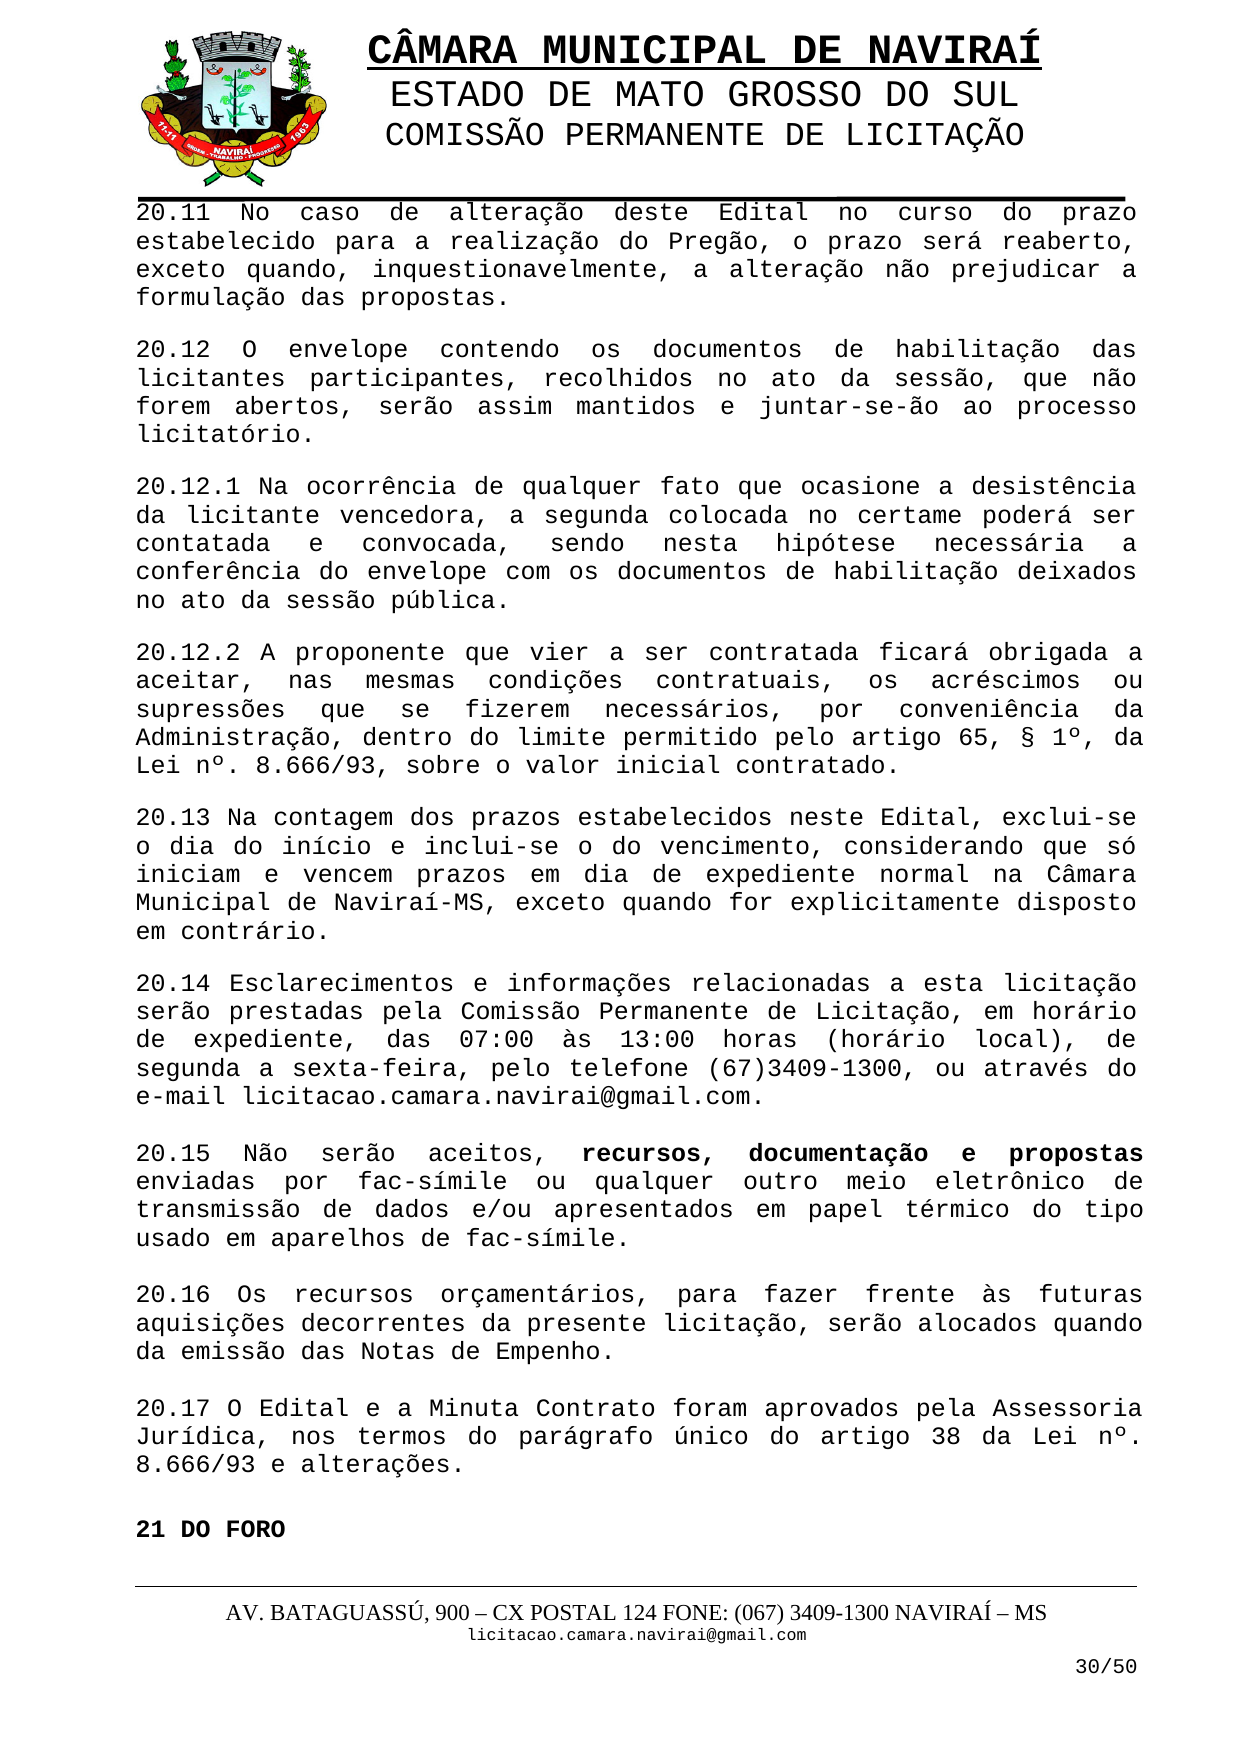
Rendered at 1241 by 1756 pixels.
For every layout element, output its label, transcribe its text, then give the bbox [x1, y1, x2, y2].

text 20.16 Os recursos orçamentários, para fazer frente às futuras aquisições decorrentes da presente licitação, serão alocados quando da emissão das Notas de Empenho. [135, 1282, 1144, 1367]
text 20.12 O envelope contendo os documentos de habilitação das licitantes participantes, recolhidos no ato da sessão, que não forem abertos, serão assim mantidos e juntar-se-ão ao processo licitatório. [135, 337, 1137, 450]
subtitle 21 DO FORO [135, 1517, 1144, 1545]
text 20.13 Na contagem dos prazos estabelecidos neste Edital, exclui-se o dia do início e inclui-se o do vencimento, considerando que só iniciam e vencem prazos em dia de expediente normal na Câmara Municipal de Naviraí-MS, exceto quando for explicitamente disposto em contrário. [135, 805, 1137, 947]
text 20.12.2 A proponente que vier a ser contratada ficará obrigada a aceitar, nas mesmas condições contratuais, os acréscimos ou supressões que se fizerem necessários, por conveniência da Administração, dentro do limite permitido pelo artigo 65, § 1º, da Lei nº. 8.666/93, sobre o valor inicial contratado. [135, 640, 1144, 781]
text 20.14 Esclarecimentos e informações relacionadas a esta licitação serão prestadas pela Comissão Permanente de Licitação, em horário de expediente, das 07:00 às 13:00 horas (horário local), de segunda a sexta-feira, pelo telefone (67)3409-1300, ou através do e-mail licitacao.camara.navirai@gmail.com. [135, 970, 1137, 1112]
text 20.12.1 Na ocorrência de qualquer fato que ocasione a desistência da licitante vencedora, a segunda colocada no certame poderá ser contatada e convocada, sendo nesta hipótese necessária a conferência do envelope com os documentos de habilitação deixados no ato da sessão pública. [135, 474, 1137, 616]
text 20.11 No caso de alteração deste Edital no curso do prazo estabelecido para a realização do Pregão, o prazo será reaberto, exceto quando, inquestionavelmente, a alteração não prejudicar a formulação das propostas. [135, 200, 1137, 313]
list 20.15 Não serão aceitos, recursos, documentação e propostas enviadas por fac-símile ou qualquer outro meio eletrônico de transmissão de dados e/ou apresentados em papel térmico do tipo usado em aparelhos de fac-símile. [135, 1140, 1144, 1254]
list 20.17 O Edital e a Minuta Contrato foram aprovados pela Assessoria Jurídica, nos termos do parágrafo único do artigo 38 da Lei nº. 8.666/93 e alterações. [135, 1395, 1144, 1480]
